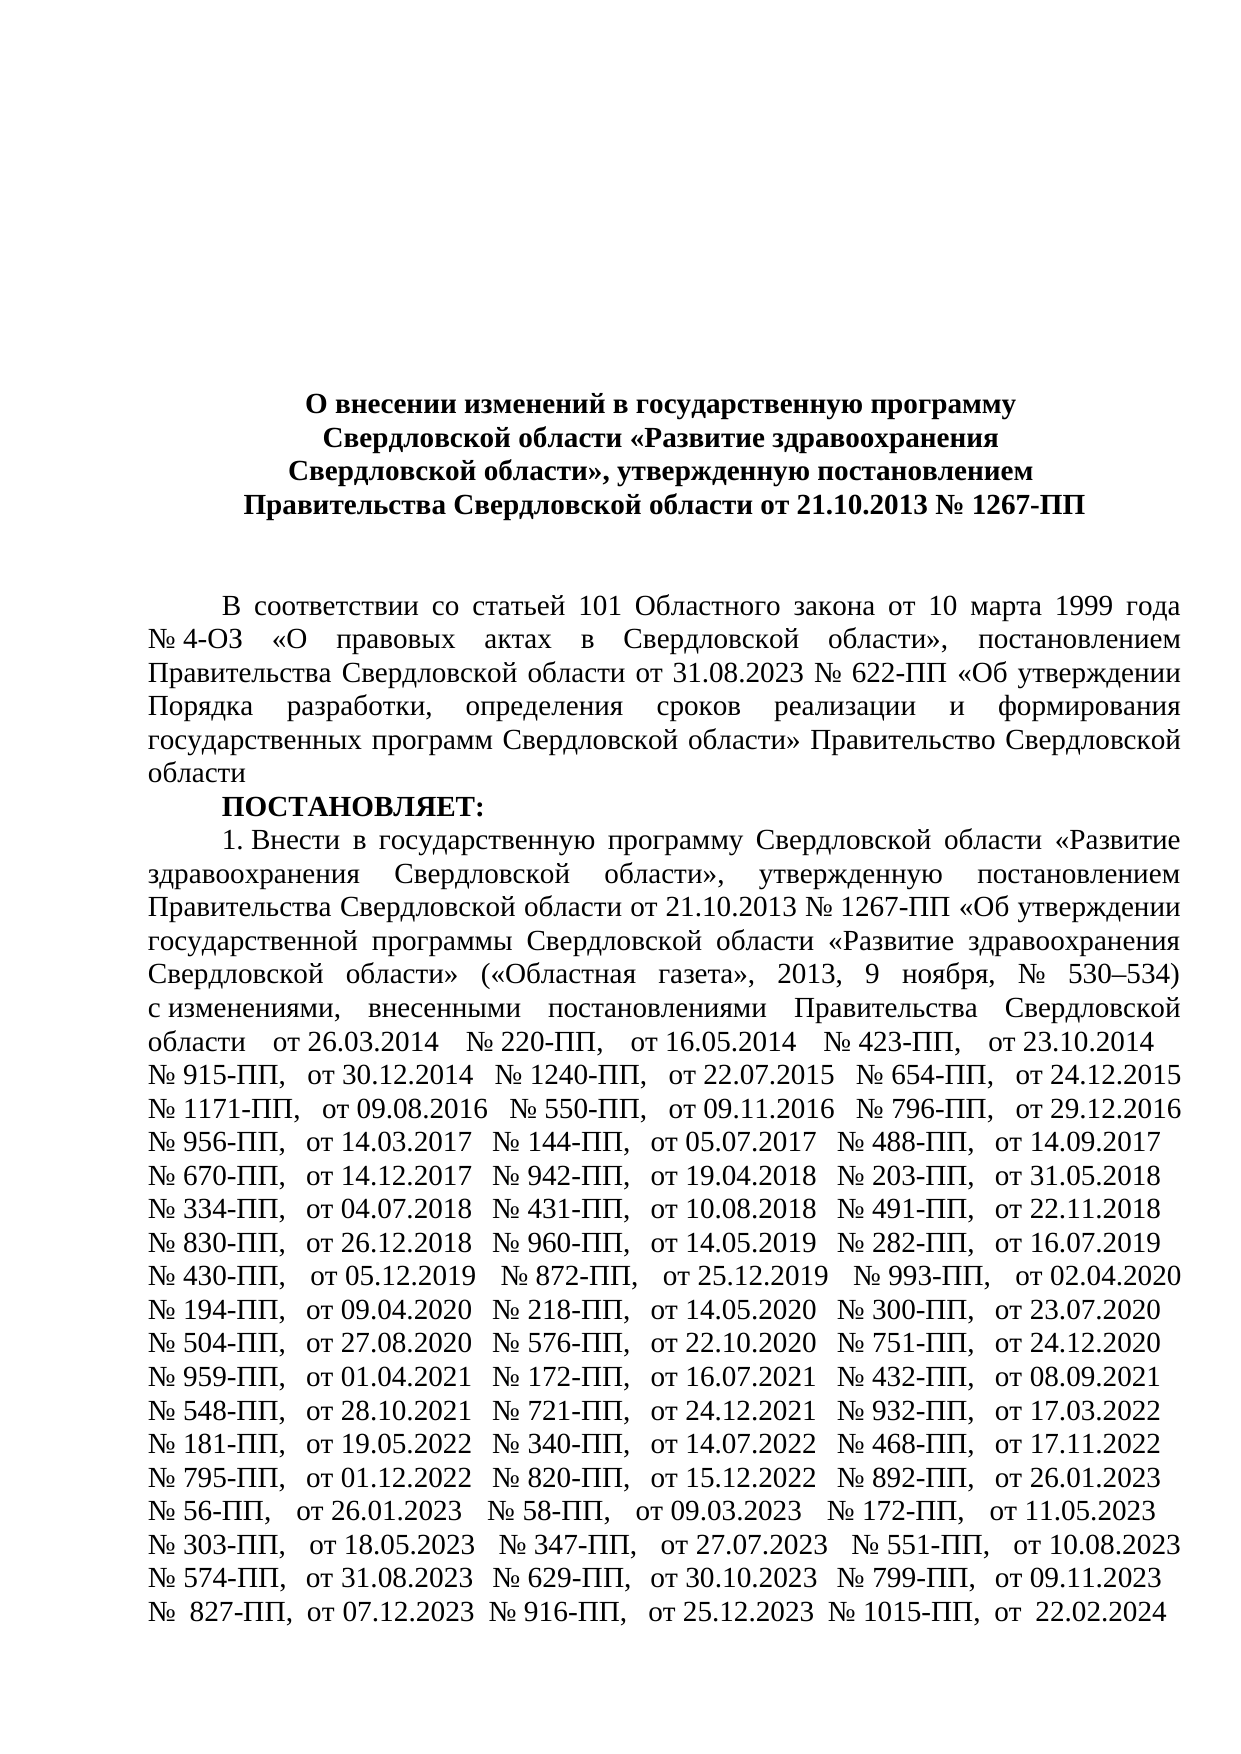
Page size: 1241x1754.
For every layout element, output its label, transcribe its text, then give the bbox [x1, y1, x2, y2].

text ПОСТАНОВЛЯЕТ: [148, 789, 1181, 822]
title О внесении изменений в государственную программу [148, 386, 1181, 420]
title Свердловской области «Развитие здравоохранения Свердловской области», утвержденную постановлением Правительства Свердловской области от 21.10.2013 № 1267-ПП [148, 420, 1181, 521]
text 1. Внести в государственную программу Свердловской области «Развитие здравоохранения Свердловской области», утвержденную постановлением Правительства Свердловской области от 21.10.2013 № 1267-ПП «Об утверждении государственной программы Свердловской области «Развитие здравоохранения Свердловской области» («Областная газета», 2013, 9 ноября, № 530–534) с изменениями, внесенными постановлениями Правительства Свердловской области от 26.03.2014 № 220-ПП, от 16.05.2014 № 423-ПП, от 23.10.2014 № 915-ПП, от 30.12.2014 № 1240-ПП, от 22.07.2015 № 654-ПП, от 24.12.2015 № 1171-ПП, от 09.08.2016 № 550-ПП, от 09.11.2016 № 796-ПП, от 29.12.2016 № 956-ПП, от 14.03.2017 № 144‑ПП, от 05.07.2017 № 488‑ПП, от 14.09.2017 № 670-ПП, от 14.12.2017 № 942‑ПП, от 19.04.2018 № 203‑ПП, от 31.05.2018 № 334-ПП, от 04.07.2018 № 431‑ПП, от 10.08.2018 № 491‑ПП, от 22.11.2018 № 830-ПП, от 26.12.2018 № 960‑ПП, от 14.05.2019 № 282‑ПП, от 16.07.2019 № 430-ПП, от 05.12.2019 № 872‑ПП, от 25.12.2019 № 993‑ПП, от 02.04.2020 № 194-ПП, от 09.04.2020 № 218‑ПП, от 14.05.2020 № 300‑ПП, от 23.07.2020 № 504-ПП, от 27.08.2020 № 576‑ПП, от 22.10.2020 № 751‑ПП, от 24.12.2020 № 959-ПП, от 01.04.2021 № 172‑ПП, от 16.07.2021 № 432‑ПП, от 08.09.2021 № 548-ПП, от 28.10.2021 № 721‑ПП, от 24.12.2021 № 932‑ПП, от 17.03.2022 № 181-ПП, от 19.05.2022 № 340‑ПП, от 14.07.2022 № 468‑ПП, от 17.11.2022 № 795-ПП, от 01.12.2022 № 820‑ПП, от 15.12.2022 № 892‑ПП, от 26.01.2023 № 56-ПП, от 26.01.2023 № 58‑ПП, от 09.03.2023 № 172‑ПП, от 11.05.2023 № 303-ПП, от 18.05.2023 № 347‑ПП, от 27.07.2023 № 551-ПП, от 10.08.2023 № 574-ПП, от 31.08.2023 № 629-ПП, от 30.10.2023 № 799-ПП, от 09.11.2023 № 827-ПП, от 07.12.2023 № 916-ПП, от 25.12.2023 № 1015-ПП, от 22.02.2024 [148, 822, 1181, 1627]
text В соответствии со статьей 101 Областного закона от 10 марта 1999 года № 4‑ОЗ «О правовых актах в Свердловской области», постановлением Правительства Свердловской области от 31.08.2023 № 622‑ПП «Об утверждении Порядка разработки, определения сроков реализации и формирования государственных программ Свердловской области» Правительство Свердловской области [148, 588, 1181, 789]
